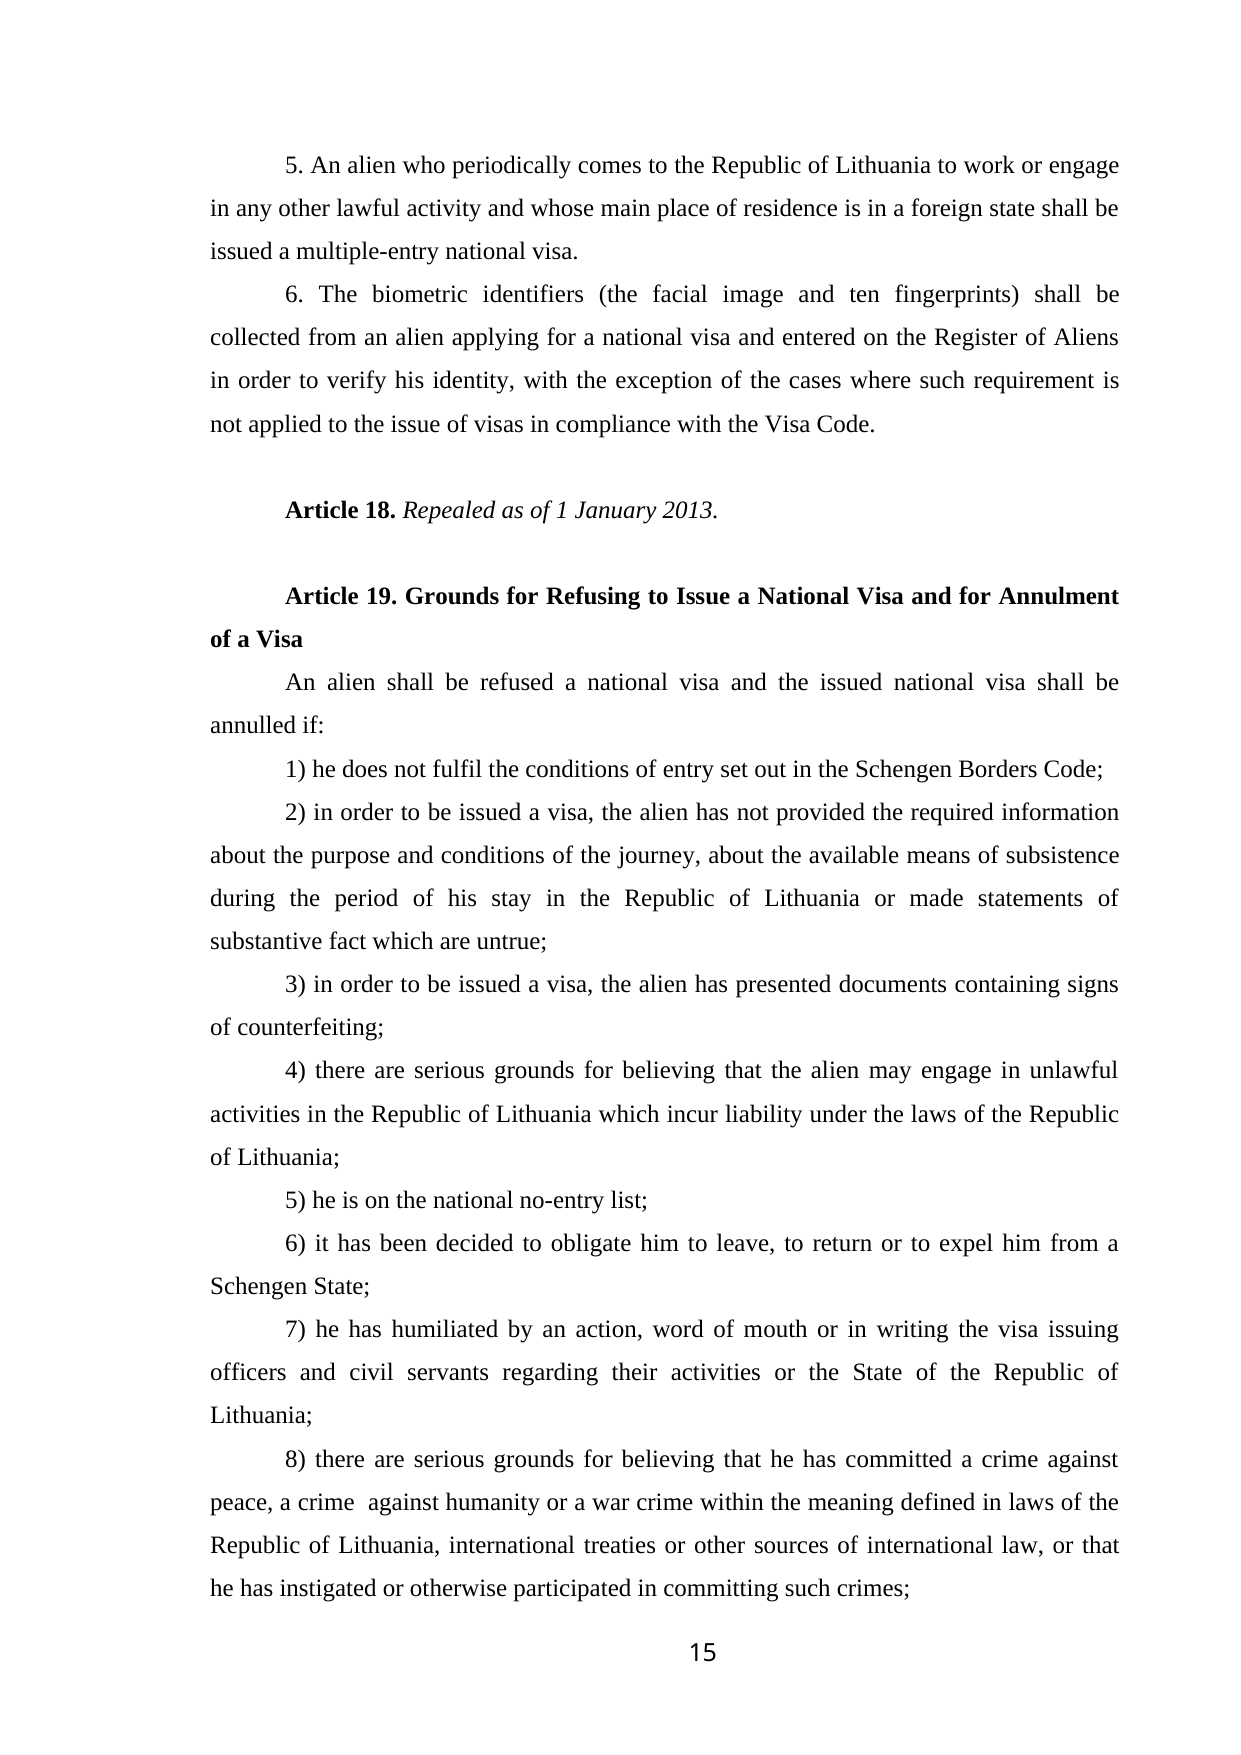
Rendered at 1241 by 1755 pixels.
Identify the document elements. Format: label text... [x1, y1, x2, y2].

text Article 18. Repealed as of 1 January 2013. [285, 495, 1120, 524]
text An alien shall be refused a national visa and the issued national visa shall be annulled if: [210, 667, 1120, 739]
text 3) in order to be issued a visa, the alien has presented documents containing signs of counterfeiting; [210, 969, 1120, 1041]
text 7) he has humiliated by an action, word of mouth or in writing the visa issuing officers and civil servants regarding their activities or the State of the Republic of Lithuania; [210, 1314, 1120, 1429]
text 2) in order to be issued a visa, the alien has not provided the required information about the purpose and conditions of the journey, about the available means of subsistence during the period of his stay in the Republic of Lithuania or made statements of substantive fact which are untrue; [210, 797, 1120, 955]
text 4) there are serious grounds for believing that the alien may engage in unlawful activities in the Republic of Lithuania which incur liability under the laws of the Republic of Lithuania; [210, 1056, 1120, 1171]
text 6) it has been decided to obligate him to leave, to return or to expel him from a Schengen State; [210, 1228, 1120, 1300]
text 6. The biometric identifiers (the facial image and ten fingerprints) shall be collected from an alien applying for a national visa and entered on the Register of Aliens in order to verify his identity, with the exception of the cases where such requirement is not applied to the issue of visas in compliance with the Visa Code. [210, 279, 1120, 437]
text 8) there are serious grounds for believing that he has committed a crime against peace, a crime against humanity or a war crime within the meaning defined in laws of the Republic of Lithuania, international treaties or other sources of international law, or that he has instigated or otherwise participated in committing such crimes; [210, 1444, 1120, 1602]
text 5. An alien who periodically comes to the Republic of Lithuania to work or engage in any other lawful activity and whose main place of residence is in a foreign state shall be issued a multiple-entry national visa. [210, 150, 1120, 265]
text 1) he does not fulfil the conditions of entry set out in the Schengen Borders Code; [210, 754, 1120, 782]
text Article 19. Grounds for Refusing to Issue a National Visa and for Annulment of a Visa [210, 581, 1120, 653]
text 5) he is on the national no-entry list; [210, 1185, 1120, 1214]
